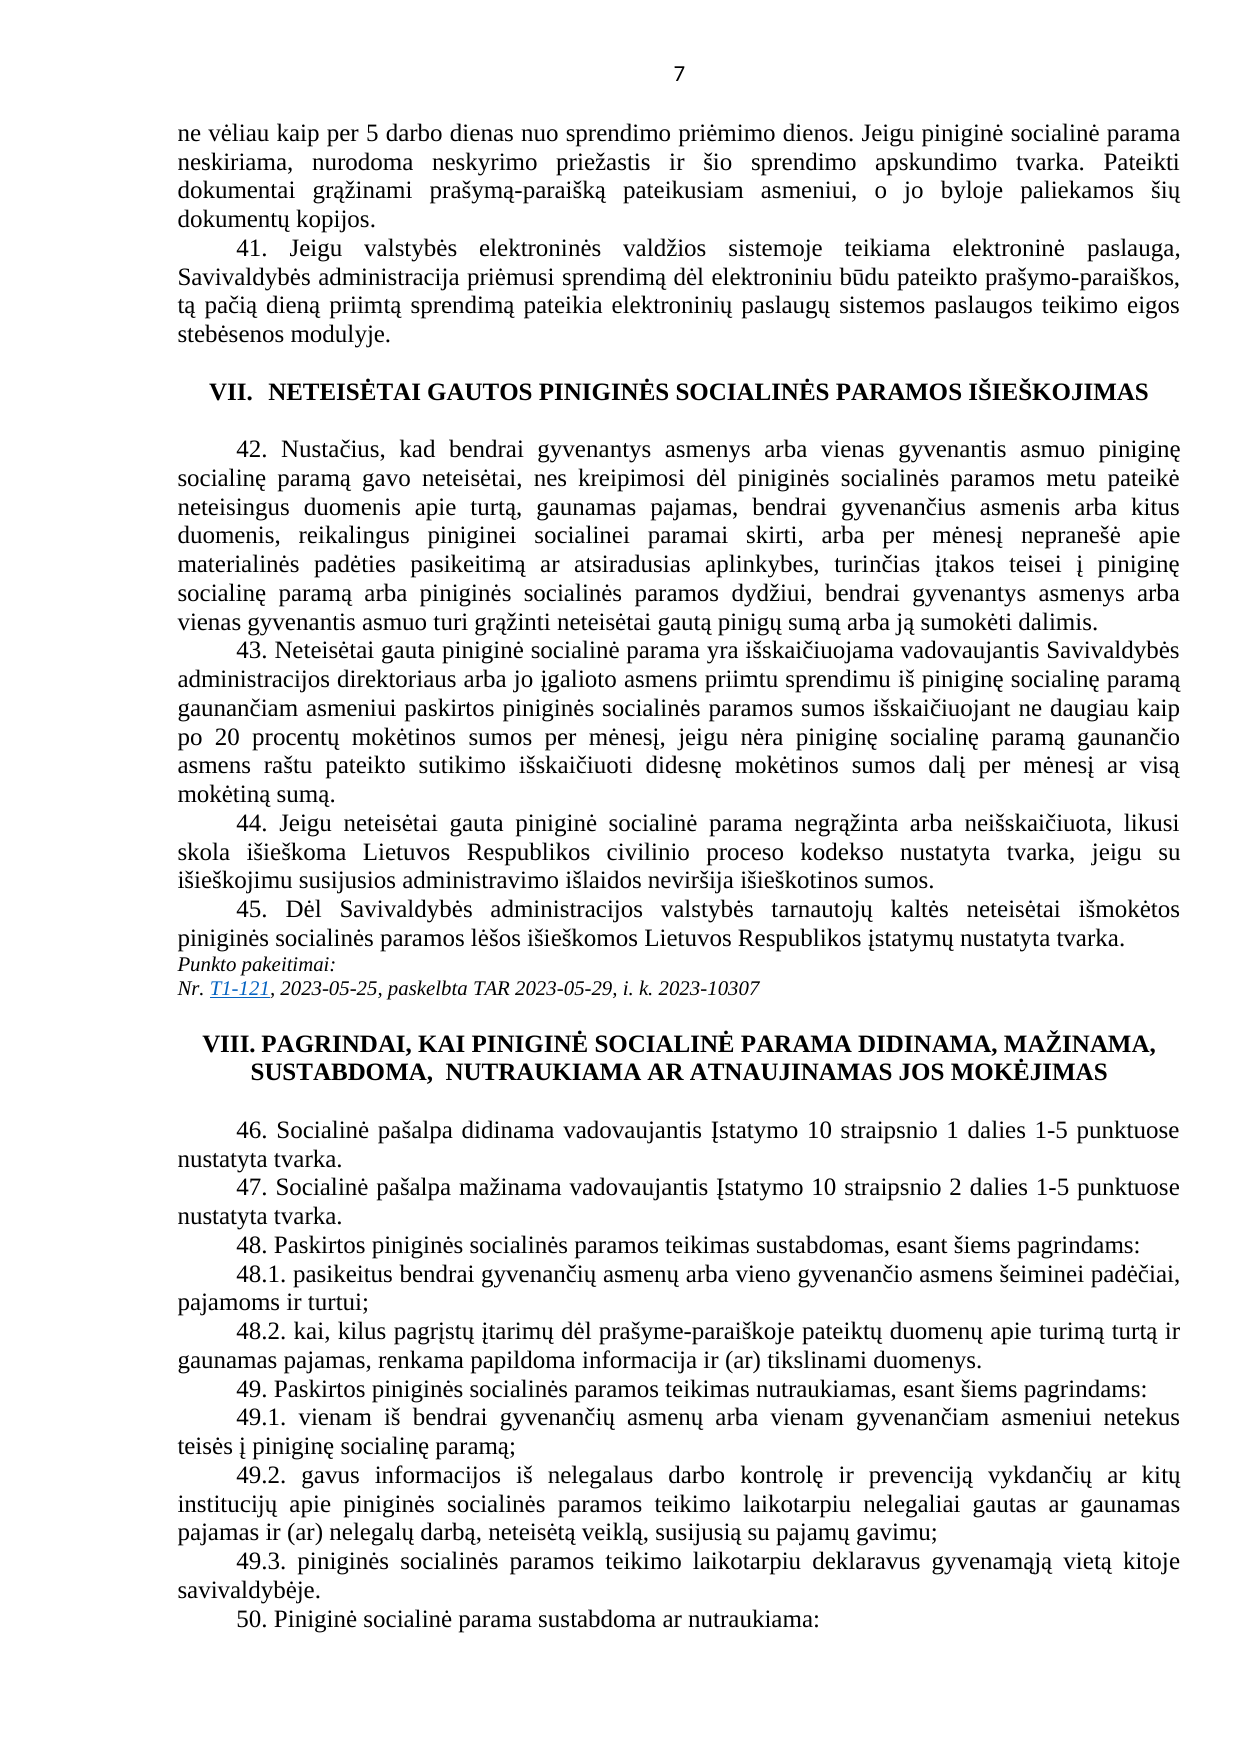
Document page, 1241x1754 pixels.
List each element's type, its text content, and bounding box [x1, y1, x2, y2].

text VII. neteisėtai gautos PINIGINĖS SOCIALINĖS PARAMOS išieškojimas [177, 377, 1181, 406]
text 48.1. pasikeitus bendrai gyvenančių asmenų arba vieno gyvenančio asmens šeiminei padėčiai, pajamoms ir turtui; [177, 1259, 1181, 1316]
text 48.2. kai, kilus pagrįstų įtarimų dėl prašyme-paraiškoje pateiktų duomenų apie turimą turtą ir gaunamas pajamas, renkama papildoma informacija ir (ar) tikslinami duomenys. [177, 1316, 1181, 1374]
text 44. Jeigu neteisėtai gauta piniginė socialinė parama negrąžinta arba neišskaičiuota, likusi skola išieškoma Lietuvos Respublikos civilinio proceso kodekso nustatyta tvarka, jeigu su išieškojimu susijusios administravimo išlaidos neviršija išieškotinos sumos. [177, 808, 1181, 894]
text 42. Nustačius, kad bendrai gyvenantys asmenys arba vienas gyvenantis asmuo piniginę socialinę paramą gavo neteisėtai, nes kreipimosi dėl piniginės socialinės paramos metu pateikė neteisingus duomenis apie turtą, gaunamas pajamas, bendrai gyvenančius asmenis arba kitus duomenis, reikalingus piniginei socialinei paramai skirti, arba per mėnesį nepranešė apie materialinės padėties pasikeitimą ar atsiradusias aplinkybes, turinčias įtakos teisei į piniginę socialinę paramą arba piniginės socialinės paramos dydžiui, bendrai gyvenantys asmenys arba vienas gyvenantis asmuo turi grąžinti neteisėtai gautą pinigų sumą arba ją sumokėti dalimis. [177, 434, 1181, 636]
text 46. Socialinė pašalpa didinama vadovaujantis Įstatymo 10 straipsnio 1 dalies 1-5 punktuose nustatyta tvarka. [177, 1115, 1181, 1172]
text 49.2. gavus informacijos iš nelegalaus darbo kontrolę ir prevenciją vykdančių ar kitų institucijų apie piniginės socialinės paramos teikimo laikotarpiu nelegaliai gautas ar gaunamas pajamas ir (ar) nelegalų darbą, neteisėtą veiklą, susijusią su pajamų gavimu; [177, 1460, 1181, 1546]
text 48. Paskirtos piniginės socialinės paramos teikimas sustabdomas, esant šiems pagrindams: [177, 1230, 1181, 1259]
text Nr. T1-121, 2023-05-25, paskelbta TAR 2023-05-29, i. k. 2023-10307 [177, 976, 1181, 1000]
text VIII. PAGRINDAI, KAI PINIGINĖ SOCIALINĖ PARAMA DIDINAMA, MAŽINAMA, SUSTABDOMA, NUTRAUKIAMA AR ATNAUJINAMAS JOS MOKĖJIMAS [177, 1029, 1181, 1086]
text 50. Piniginė socialinė parama sustabdoma ar nutraukiama: [177, 1604, 1181, 1632]
text 43. Neteisėtai gauta piniginė socialinė parama yra išskaičiuojama vadovaujantis Savivaldybės administracijos direktoriaus arba jo įgalioto asmens priimtu sprendimu iš piniginę socialinę paramą gaunančiam asmeniui paskirtos piniginės socialinės paramos sumos išskaičiuojant ne daugiau kaip po 20 procentų mokėtinos sumos per mėnesį, jeigu nėra piniginę socialinę paramą gaunančio asmens raštu pateikto sutikimo išskaičiuoti didesnę mokėtinos sumos dalį per mėnesį ar visą mokėtiną sumą. [177, 636, 1181, 808]
text 49. Paskirtos piniginės socialinės paramos teikimas nutraukiamas, esant šiems pagrindams: [177, 1374, 1181, 1402]
text Punkto pakeitimai: [177, 952, 1181, 976]
text 45. Dėl Savivaldybės administracijos valstybės tarnautojų kaltės neteisėtai išmokėtos piniginės socialinės paramos lėšos išieškomos Lietuvos Respublikos įstatymų nustatyta tvarka. [177, 894, 1181, 952]
text 49.1. vienam iš bendrai gyvenančių asmenų arba vienam gyvenančiam asmeniui netekus teisės į piniginę socialinę paramą; [177, 1402, 1181, 1460]
text ne vėliau kaip per 5 darbo dienas nuo sprendimo priėmimo dienos. Jeigu piniginė socialinė parama neskiriama, nurodoma neskyrimo priežastis ir šio sprendimo apskundimo tvarka. Pateikti dokumentai grąžinami prašymą-paraišką pateikusiam asmeniui, o jo byloje paliekamos šių dokumentų kopijos. [177, 118, 1181, 233]
text 47. Socialinė pašalpa mažinama vadovaujantis Įstatymo 10 straipsnio 2 dalies 1-5 punktuose nustatyta tvarka. [177, 1172, 1181, 1230]
text 49.3. piniginės socialinės paramos teikimo laikotarpiu deklaravus gyvenamąją vietą kitoje savivaldybėje. [177, 1546, 1181, 1604]
text 41. Jeigu valstybės elektroninės valdžios sistemoje teikiama elektroninė paslauga, Savivaldybės administracija priėmusi sprendimą dėl elektroniniu būdu pateikto prašymo-paraiškos, tą pačią dieną priimtą sprendimą pateikia elektroninių paslaugų sistemos paslaugos teikimo eigos stebėsenos modulyje. [177, 233, 1181, 348]
